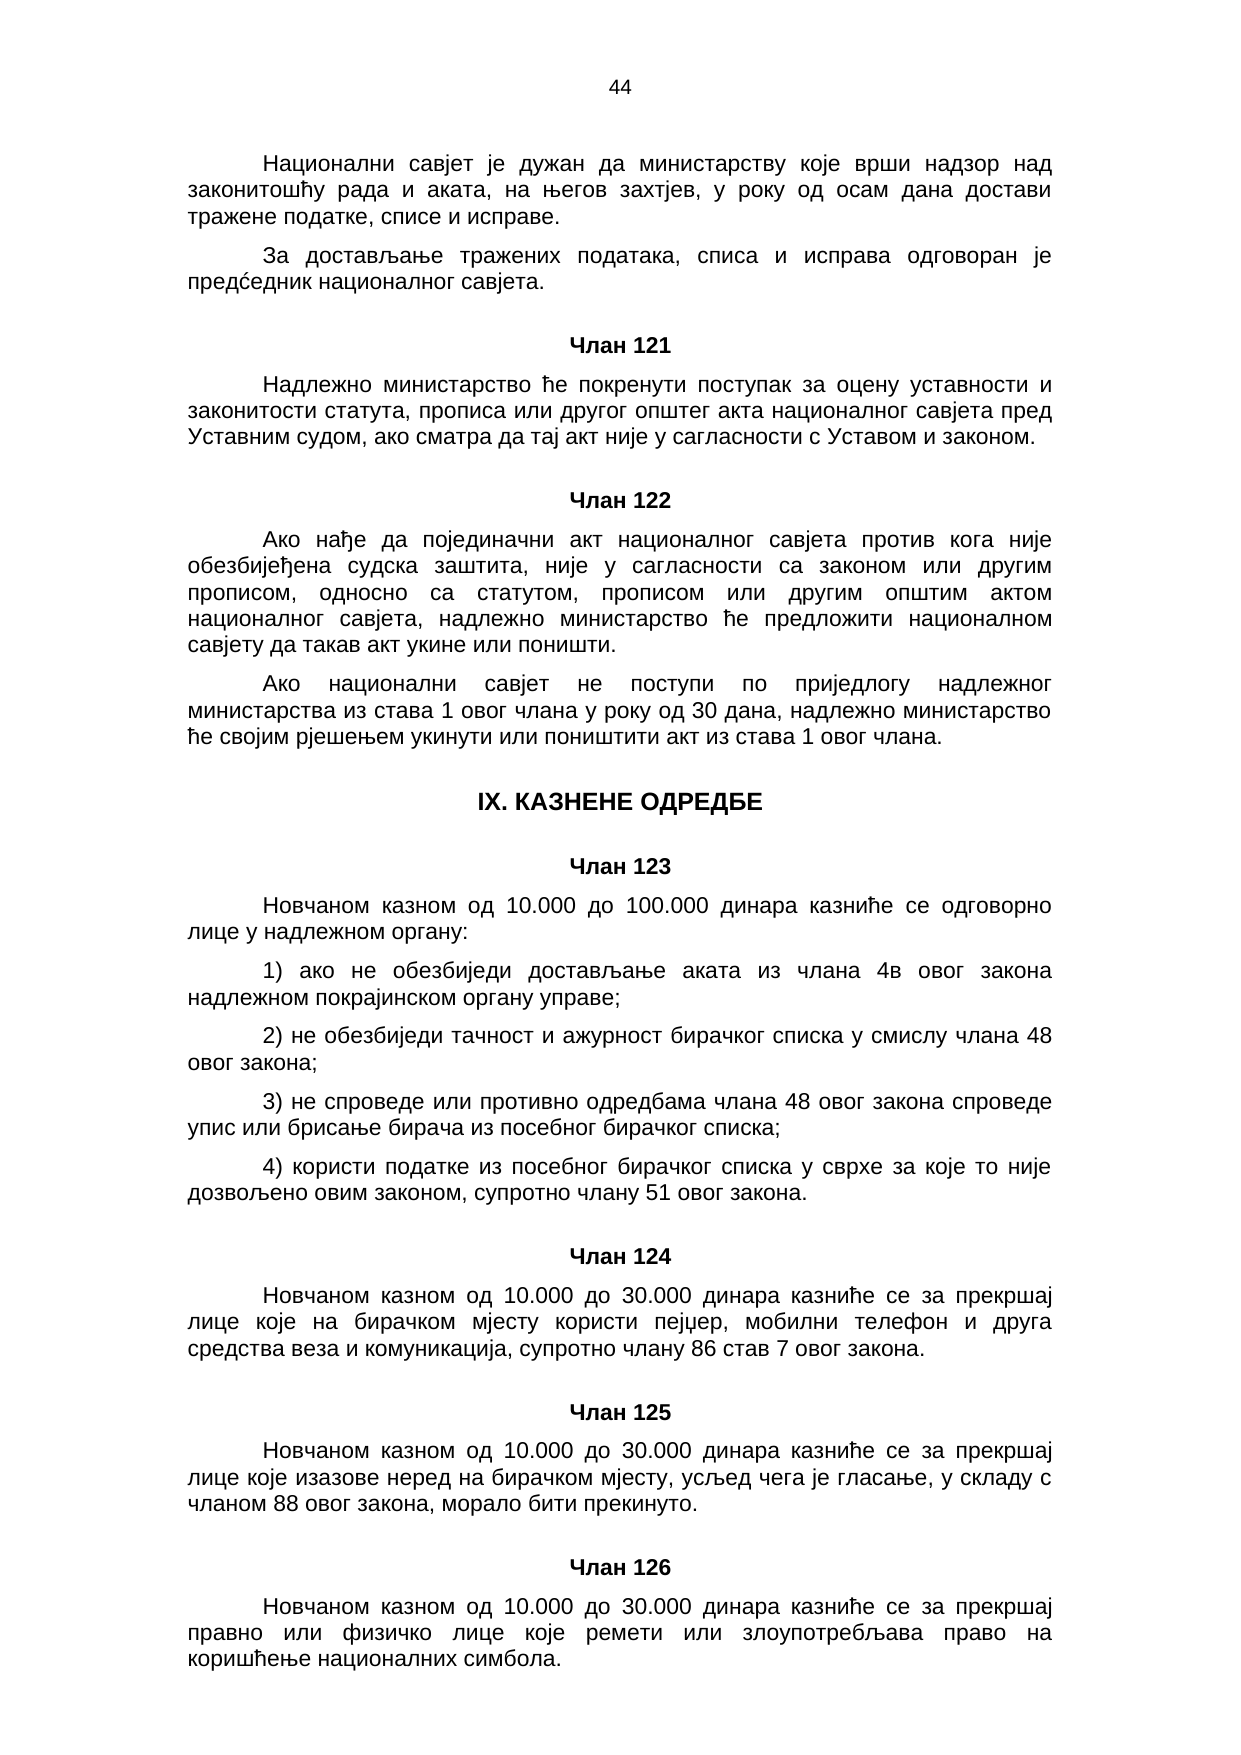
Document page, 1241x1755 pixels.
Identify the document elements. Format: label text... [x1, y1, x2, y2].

text 2) не обезбиједи тачност и ажурност бирачког списка у смислу члана 48 овог закона; [187, 1022, 1053, 1075]
text За достављање тражених података, списа и исправа одговоран је предćедник националног савјета. [187, 242, 1053, 294]
text Новчаном казном од 10.000 до 100.000 динара казниће се одговорно лице у надлежном органу: [187, 892, 1053, 945]
text IX. КАЗНЕНЕ ОДРЕДБЕ [262, 787, 978, 816]
text Ако нађе да појединачни акт националног савјета против кога није обезбијеђена судска заштита, није у сагласности са законом или другим прописом, односно са статутом, прописом или другим општим актом националног савјета, надлежно министарство ће предложити националном савјету да такав акт укине или поништи. [187, 526, 1053, 658]
text Члан 121 [262, 332, 978, 358]
text 3) не спроведе или противно одредбама члана 48 овог закона спроведе упис или брисање бирача из посебног бирачког списка; [187, 1088, 1053, 1140]
text Члан 124 [262, 1243, 978, 1269]
text 1) ако не обезбиједи достављање аката из члана 4в овог закона надлежном покрајинском органу управе; [187, 957, 1053, 1010]
text Новчаном казном од 10.000 до 30.000 динара казниће се за прекршај лице које изазове неред на бирачком мјесту, усљед чега је гласање, у складу с чланом 88 овог закона, морало бити прекинуто. [187, 1437, 1053, 1516]
text Члан 125 [262, 1398, 978, 1425]
text Новчаном казном од 10.000 до 30.000 динара казниће се за прекршај правно или физичко лице које ремети или злоупотребљава право на коришћење националних симбола. [187, 1593, 1053, 1672]
text Члан 126 [262, 1554, 978, 1580]
text Национални савјет је дужан да министарству које врши надзор над законитошћу рада и аката, на његов захтјев, у року од осам дана достави тражене податке, списе и исправе. [187, 150, 1053, 229]
text Члан 122 [262, 487, 978, 513]
text 4) користи податке из посебног бирачког списка у сврхе за које то није дозвољено овим законом, супротно члану 51 овог закона. [187, 1153, 1053, 1206]
text Новчаном казном од 10.000 до 30.000 динара казниће се за прекршај лице које на бирачком мјесту користи пејџер, мобилни телефон и друга средства веза и комуникација, супротно члану 86 став 7 овог закона. [187, 1282, 1053, 1361]
text Ако национални савјет не поступи по приједлогу надлежног министарства из става 1 овог члана у року од 30 дана, надлежно министарство ће својим рјешењем укинути или поништити акт из става 1 овог члана. [187, 670, 1053, 749]
text Члан 123 [262, 853, 978, 879]
text Надлежно министарство ће покренути поступак за оцену уставности и законитости статута, прописа или другог општег акта националног савјета пред Уставним судом, ако сматра да тај акт није у сагласности с Уставом и законом. [187, 371, 1053, 450]
